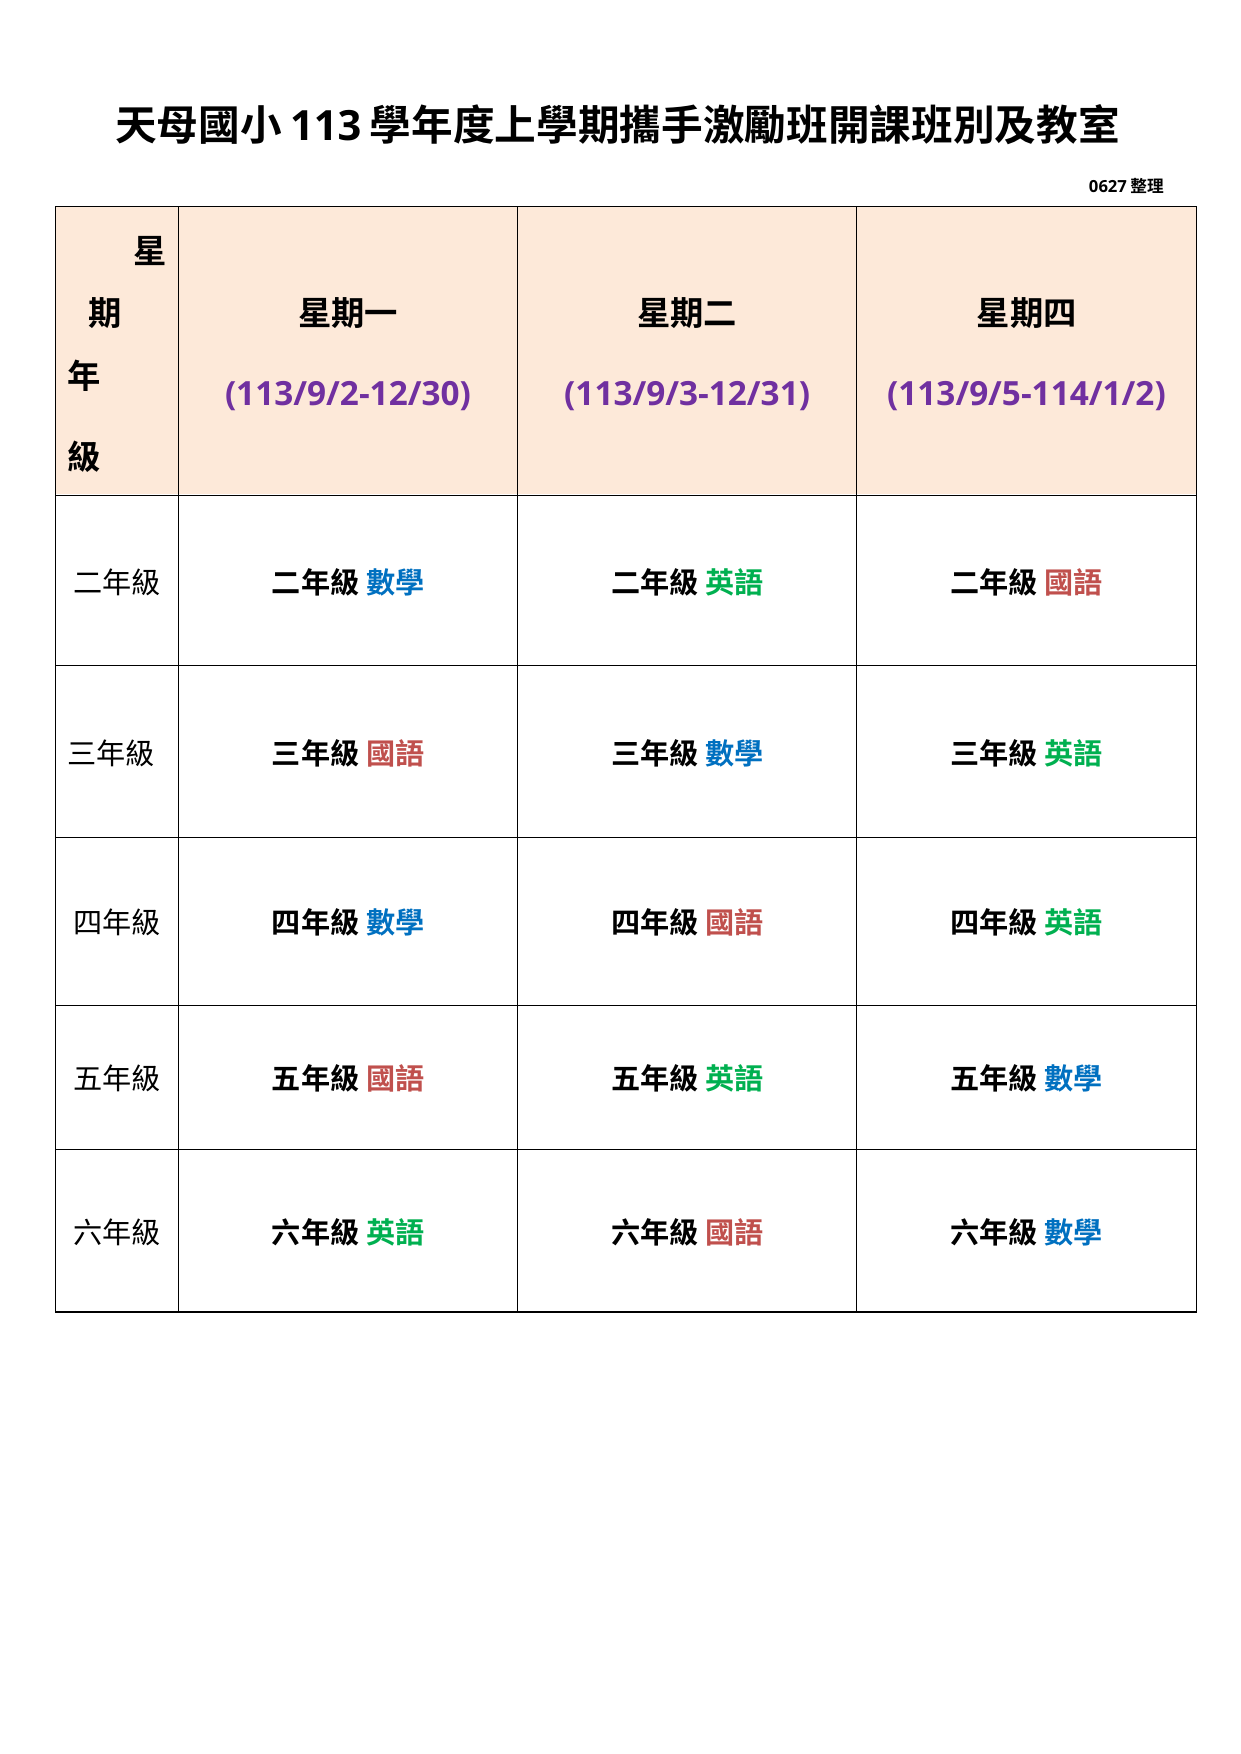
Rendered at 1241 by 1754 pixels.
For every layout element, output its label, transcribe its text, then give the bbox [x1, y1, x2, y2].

table_cell 二年級 [56, 496, 178, 665]
table_cell 六年級 [56, 1150, 178, 1311]
table_cell 三年級 [56, 666, 178, 837]
table_cell 六年級 國語 [518, 1150, 856, 1311]
table_cell 四年級 數學 [179, 838, 517, 1004]
table_cell 五年級 英語 [518, 1006, 856, 1149]
table_header 星期一 (113/9/2-12/30) [179, 207, 517, 494]
table_cell 五年級 國語 [179, 1006, 517, 1149]
table_cell 四年級 英語 [857, 838, 1196, 1004]
table_cell 六年級 英語 [179, 1150, 517, 1311]
table_cell 三年級 國語 [179, 666, 517, 837]
table_cell 五年級 數學 [857, 1006, 1196, 1149]
table_header 星期四 (113/9/5-114/1/2) [857, 207, 1196, 494]
table_cell 二年級 數學 [179, 496, 517, 665]
table_header 星期二 (113/9/3-12/31) [518, 207, 856, 494]
table_cell 六年級 數學 [857, 1150, 1196, 1311]
table_cell 五年級 [56, 1006, 178, 1149]
table_header 星 期 年 級 [56, 207, 178, 494]
table_cell 四年級 國語 [518, 838, 856, 1004]
table_cell 二年級 國語 [857, 496, 1196, 665]
table_cell 二年級 英語 [518, 496, 856, 665]
table_cell 三年級 英語 [857, 666, 1196, 837]
text 天母國小113學年度上學期攜手激勵班開課班別及教室 [71, 81, 1163, 143]
table_cell 四年級 [56, 838, 178, 1004]
text 0627整理 [71, 143, 1163, 206]
table_cell 三年級 數學 [518, 666, 856, 837]
